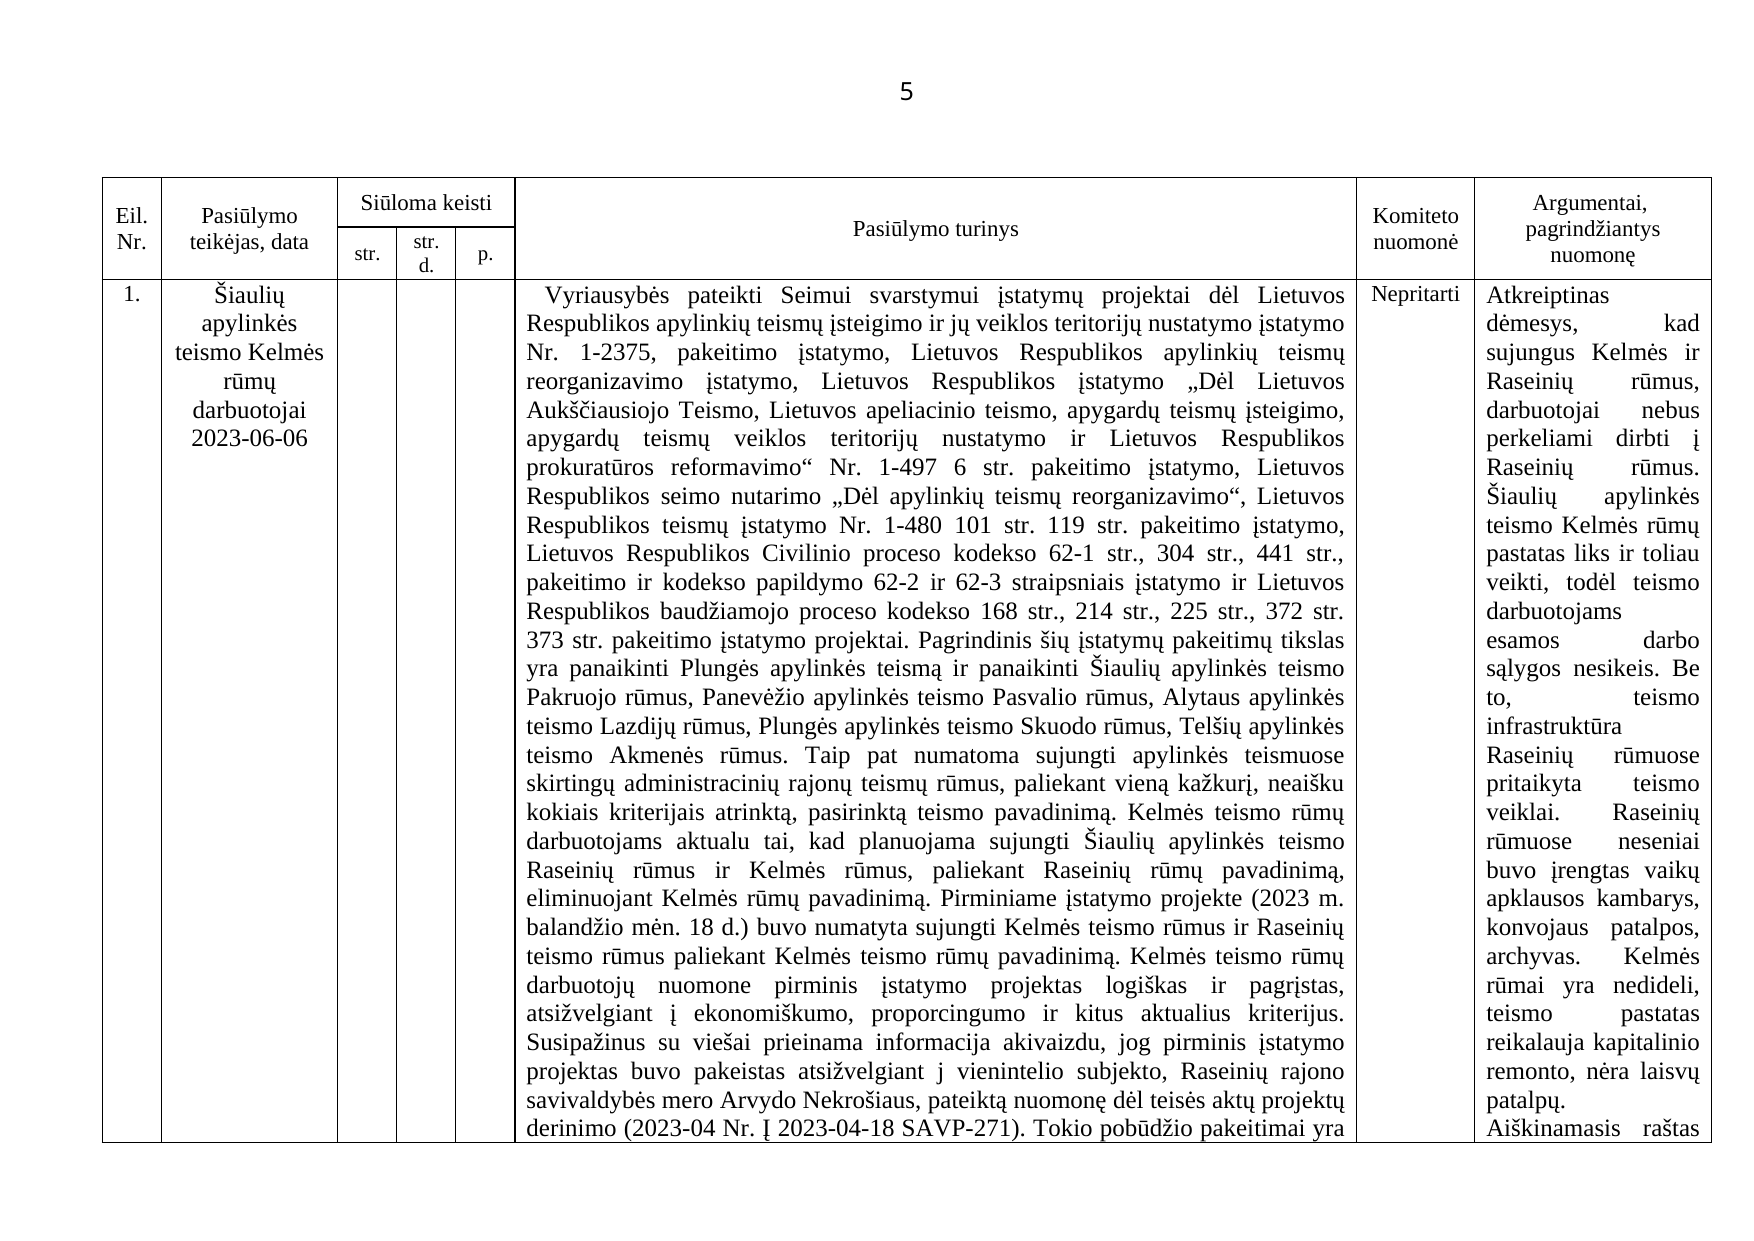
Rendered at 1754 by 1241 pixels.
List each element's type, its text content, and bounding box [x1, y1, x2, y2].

table_header Pasiūlymo teikėjas, data [162, 178, 337, 279]
table_header Pasiūlymo turinys [516, 178, 1356, 279]
table_cell [338, 280, 396, 1142]
table_cell Vyriausybės pateikti Seimui svarstymui įstatymų projektai dėl Lietuvos Respublikos apylinkių teismų įsteigimo ir jų veiklos teritorijų nustatymo įstatymo Nr. 1-2375, pakeitimo įstatymo, Lietuvos Respublikos apylinkių teismų reorganizavimo įstatymo, Lietuvos Respublikos įstatymo „Dėl Lietuvos Aukščiausiojo Teismo, Lietuvos apeliacinio teismo, apygardų teismų įsteigimo, apygardų teismų veiklos teritorijų nustatymo ir Lietuvos Respublikos prokuratūros reformavimo“ Nr. 1-497 6 str. pakeitimo įstatymo, Lietuvos Respublikos seimo nutarimo „Dėl apylinkių teismų reorganizavimo“, Lietuvos Respublikos teismų įstatymo Nr. 1-480 101 str. 119 str. pakeitimo įstatymo, Lietuvos Respublikos Civilinio proceso kodekso 62-1 str., 304 str., 441 str., pakeitimo ir kodekso papildymo 62-2 ir 62-3 straipsniais įstatymo ir Lietuvos Respublikos baudžiamojo proceso kodekso 168 str., 214 str., 225 str., 372 str. 373 str. pakeitimo įstatymo projektai. Pagrindinis šių įstatymų pakeitimų tikslas yra panaikinti Plungės apylinkės teismą ir panaikinti Šiaulių apylinkės teismo Pakruojo rūmus, Panevėžio apylinkės teismo Pasvalio rūmus, Alytaus apylinkės teismo Lazdijų rūmus, Plungės apylinkės teismo Skuodo rūmus, Telšių apylinkės teismo Akmenės rūmus. Taip pat numatoma sujungti apylinkės teismuose skirtingų administracinių rajonų teismų rūmus, paliekant vieną kažkurį, neaišku kokiais kriterijais atrinktą, pasirinktą teismo pavadinimą. Kelmės teismo rūmų darbuotojams aktualu tai, kad planuojama sujungti Šiaulių apylinkės teismo Raseinių rūmus ir Kelmės rūmus, paliekant Raseinių rūmų pavadinimą, eliminuojant Kelmės rūmų pavadinimą. Pirminiame įstatymo projekte (2023 m. balandžio mėn. 18 d.) buvo numatyta sujungti Kelmės teismo rūmus ir Raseinių teismo rūmus paliekant Kelmės teismo rūmų pavadinimą. Kelmės teismo rūmų darbuotojų nuomone pirminis įstatymo projektas logiškas ir pagrįstas, atsižvelgiant į ekonomiškumo, proporcingumo ir kitus aktualius kriterijus. Susipažinus su viešai prieinama informacija akivaizdu, jog pirminis įstatymo projektas buvo pakeistas atsižvelgiant j vienintelio subjekto, Raseinių rajono savivaldybės mero Arvydo Nekrošiaus, pateiktą nuomonę dėl teisės aktų projektų derinimo (2023-04 Nr. Į 2023-04-18 SAVP-271). Tokio pobūdžio pakeitimai yra [516, 280, 1356, 1142]
table_cell [397, 280, 455, 1142]
table_cell p. [456, 228, 514, 279]
table_cell Šiaulių apylinkės teismo Kelmės rūmų darbuotojai 2023-06-06 [162, 280, 337, 1142]
table_header Komiteto nuomonė [1357, 178, 1474, 279]
table_cell [456, 280, 514, 1142]
table_cell str. d. [397, 228, 455, 279]
table_cell str. [338, 228, 396, 279]
table_cell Nepritarti [1357, 280, 1474, 1142]
table_header Siūloma keisti [338, 178, 514, 226]
table_cell Atkreiptinas dėmesys, kad sujungus Kelmės ir Raseinių rūmus, darbuotojai nebus perkeliami dirbti į Raseinių rūmus. Šiaulių apylinkės teismo Kelmės rūmų pastatas liks ir toliau veikti, todėl teismo darbuotojams esamos darbo sąlygos nesikeis. Be to, teismo infrastruktūra Raseinių rūmuose pritaikyta teismo veiklai. Raseinių rūmuose neseniai buvo įrengtas vaikų apklausos kambarys, konvojaus patalpos, archyvas. Kelmės rūmai yra nedideli, teismo pastatas reikalauja kapitalinio remonto, nėra laisvų patalpų. Aiškinamasis raštas [1475, 280, 1711, 1142]
table_cell 1. [103, 280, 161, 1142]
table_header Argumentai, pagrindžiantys nuomonę [1475, 178, 1711, 279]
table_header Eil. Nr. [103, 178, 161, 279]
